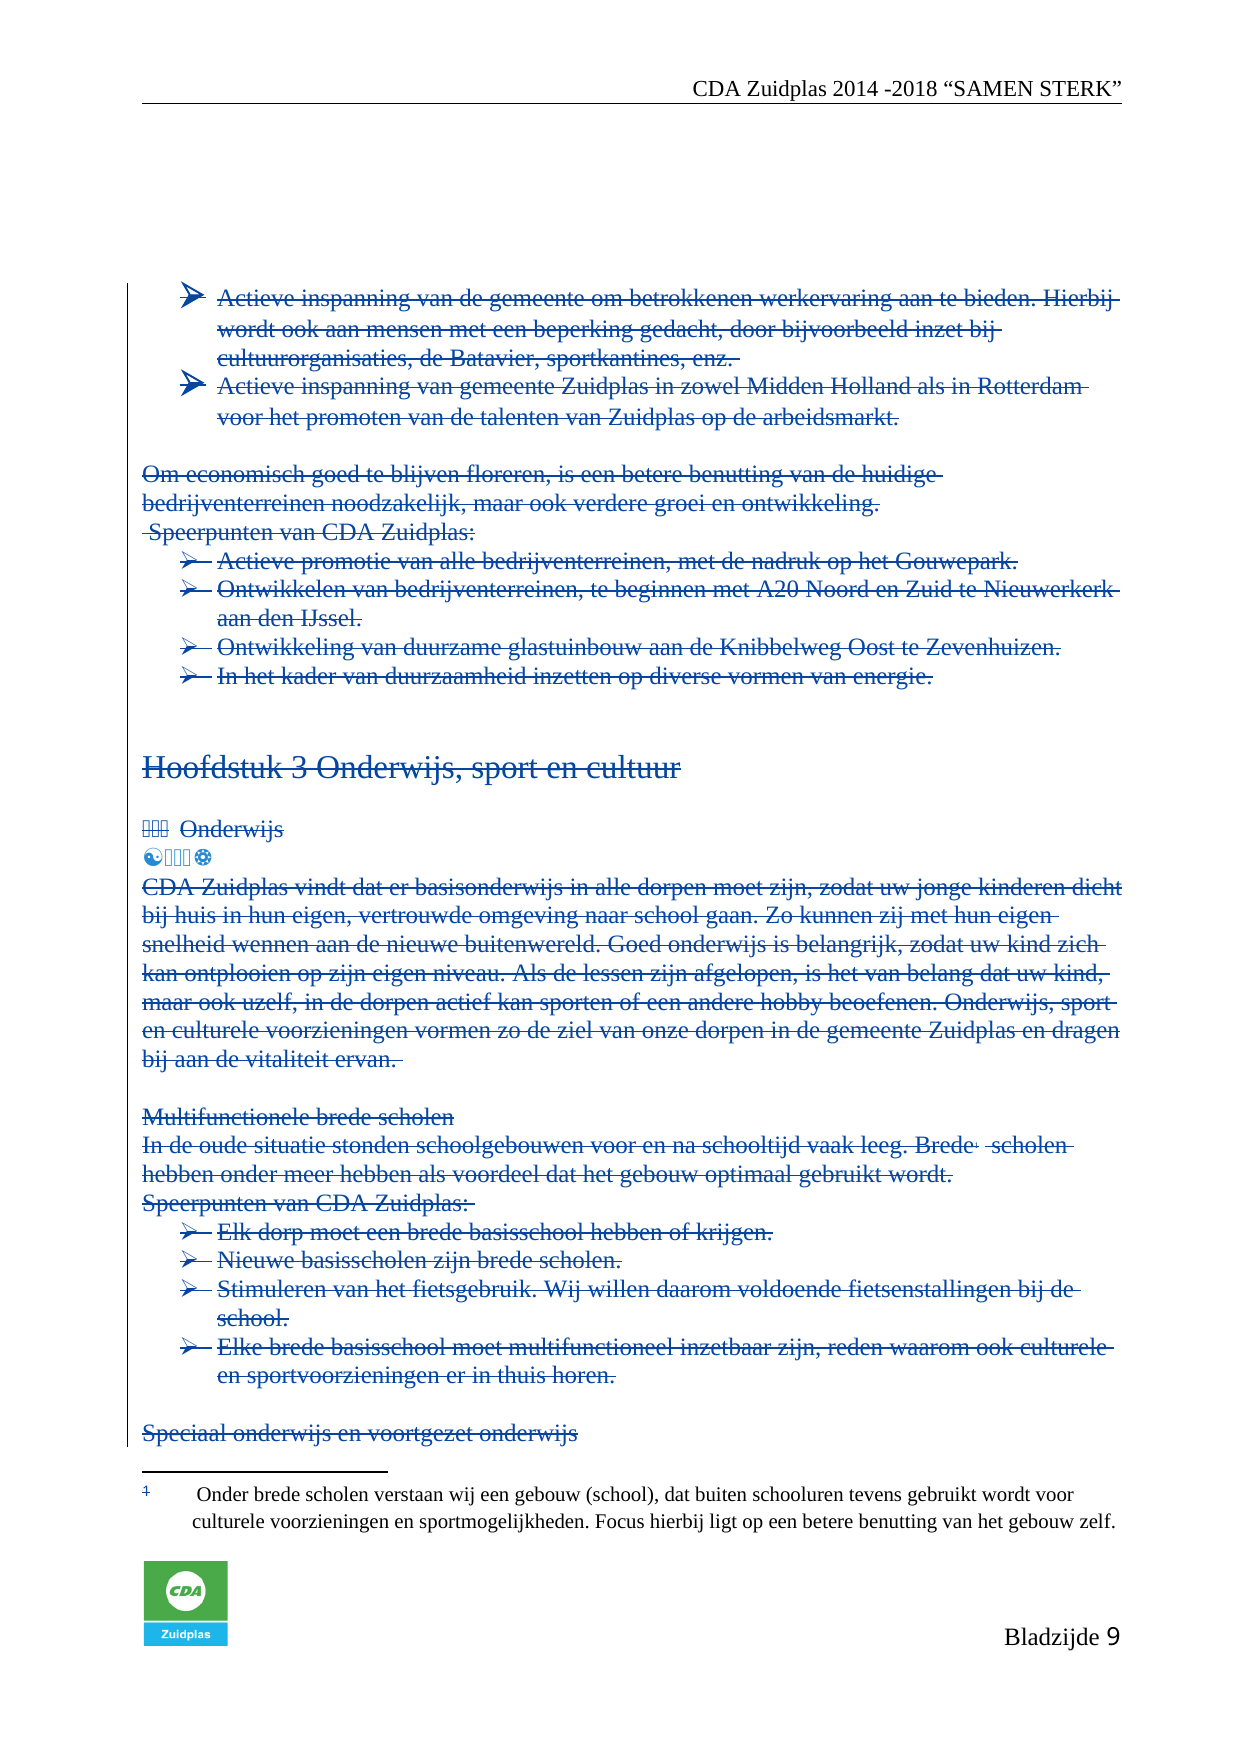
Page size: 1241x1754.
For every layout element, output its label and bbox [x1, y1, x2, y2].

picture [143, 1561, 228, 1646]
